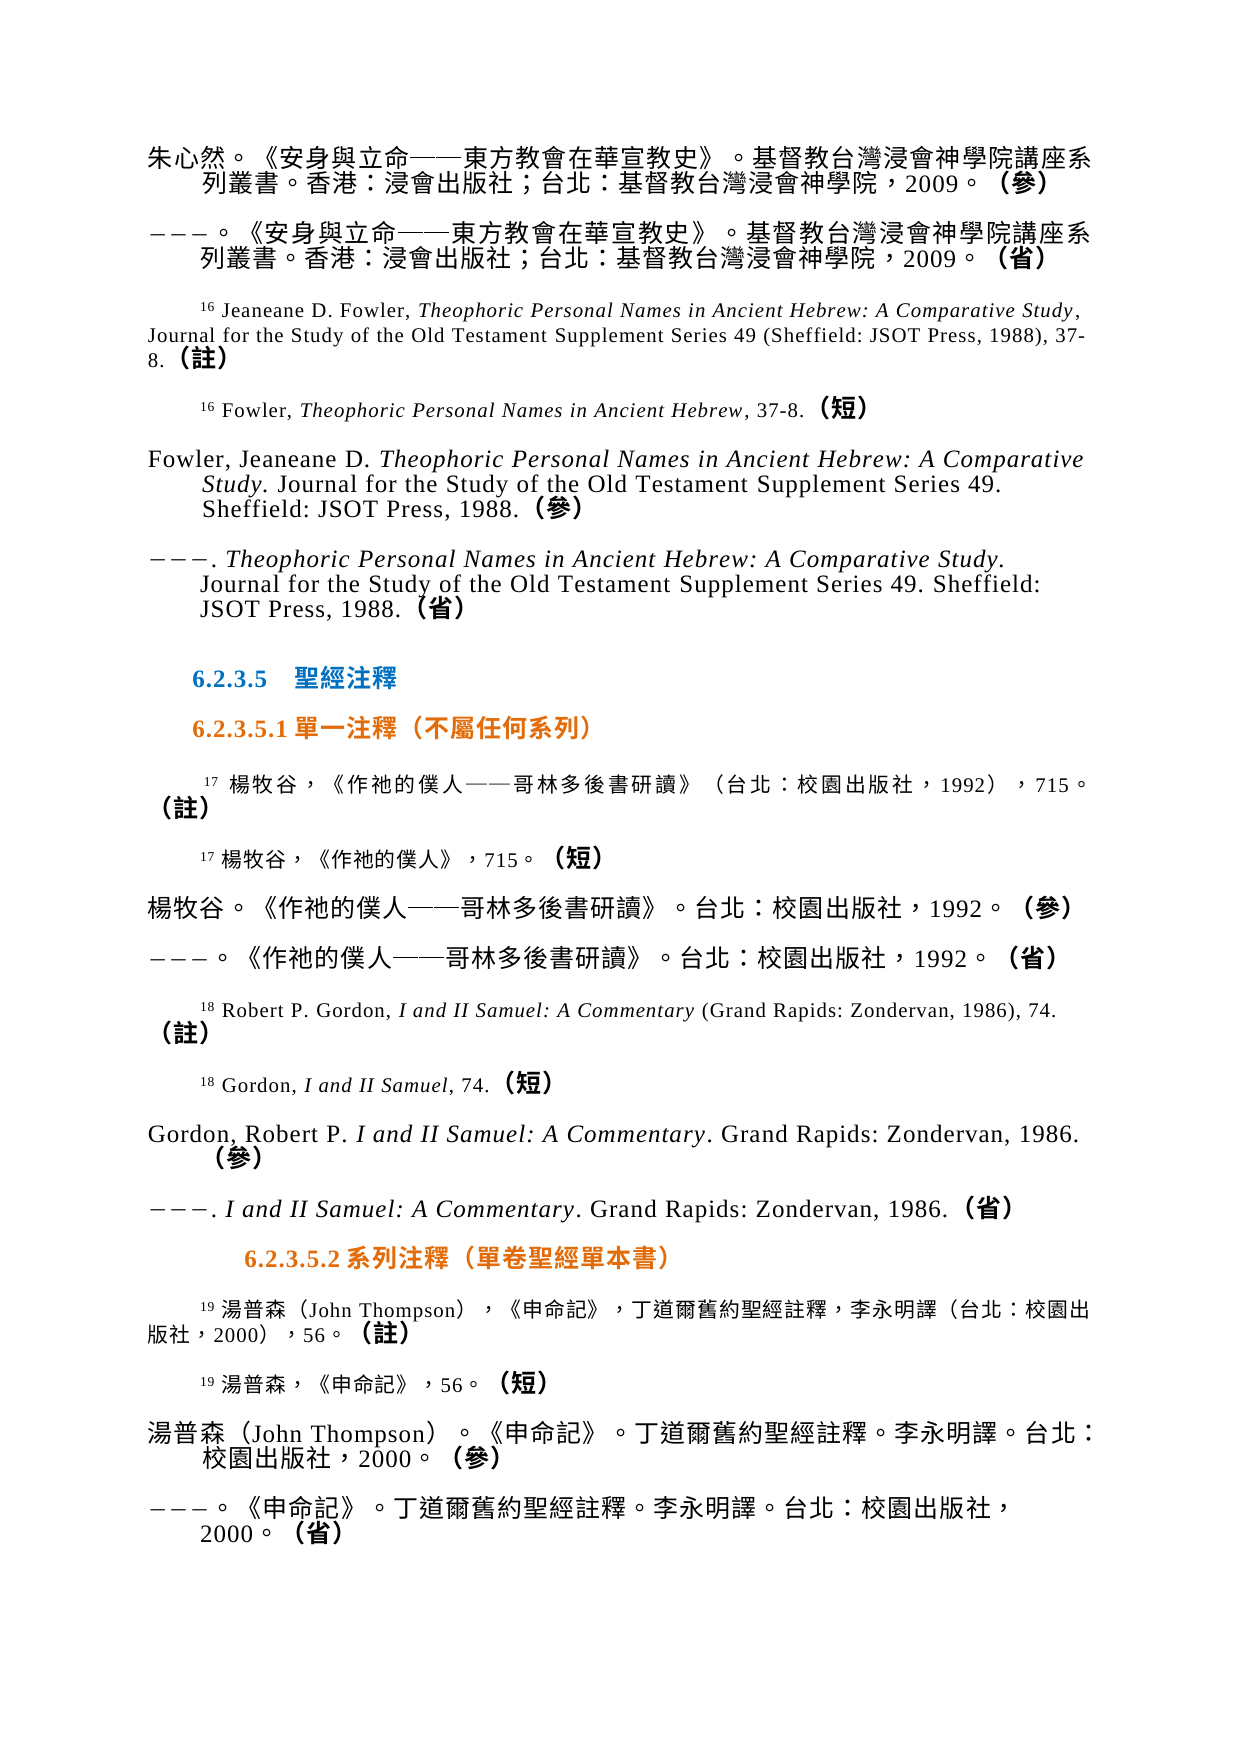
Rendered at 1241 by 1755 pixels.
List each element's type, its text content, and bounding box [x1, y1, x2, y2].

text 朱心然。《安身與立命──東方教會在華宣教史》。基督教台灣浸會神學院講座系列叢書。香港：浸會出版社；台北：基督教台灣浸會神學院，2009。（參） [148, 148, 1093, 198]
text . I and II Samuel: A Commentary. Grand Rapids: Zondervan, 1986.（省） [148, 1198, 1093, 1223]
text 6.2.3.5 聖經注釋 [192, 648, 1093, 698]
text 6.2.3.5.1單一注釋（不屬任何系列） [192, 698, 1093, 748]
text 湯普森（John Thompson）。《申命記》。丁道爾舊約聖經註釋。李永明譯。台北：校園出版社，2000。（參） [148, 1423, 1093, 1473]
text 6.2.3.5.2系列注釋（單卷聖經單本書） [192, 1248, 1093, 1273]
text 19 湯普森，《申命記》，56。（短） [148, 1373, 1093, 1398]
text 17 楊牧谷，《作祂的僕人》，715。（短） [148, 848, 1093, 873]
text Fowler, Jeaneane D. Theophoric Personal Names in Ancient Hebrew: A Comparative Study. Journal for the Study of the Old Testament Supplement Series 49. Sheffield: JSOT Press, 1988.（參） [148, 448, 1093, 523]
text 18 Robert P. Gordon, I and II Samuel: A Commentary (Grand Rapids: Zondervan, 1986), 74.（註） [148, 998, 1093, 1048]
text 16 Fowler, Theophoric Personal Names in Ancient Hebrew, 37-8.（短） [148, 398, 1093, 423]
text . Theophoric Personal Names in Ancient Hebrew: A Comparative Study. Journal for the Study of the Old Testament Supplement Series 49. Sheffield: JSOT Press, 1988.（省） [148, 548, 1093, 623]
text 。《申命記》。丁道爾舊約聖經註釋。李永明譯。台北：校園出版社，2000。（省） [148, 1498, 1093, 1548]
text 19 湯普森（John Thompson），《申命記》，丁道爾舊約聖經註釋，李永明譯（台北：校園出版社，2000），56。（註） [148, 1298, 1093, 1348]
text 楊牧谷。《作祂的僕人──哥林多後書研讀》。台北：校園出版社，1992。（參） [148, 898, 1093, 923]
text 18 Gordon, I and II Samuel, 74.（短） [148, 1073, 1093, 1098]
text 16 Jeaneane D. Fowler, Theophoric Personal Names in Ancient Hebrew: A Comparative Study, Journal for the Study of the Old Testament Supplement Series 49 (Sheffield: JSOT Press, 1988), 37-8.（註） [148, 298, 1093, 373]
text 。《安身與立命──東方教會在華宣教史》。基督教台灣浸會神學院講座系列叢書。香港：浸會出版社；台北：基督教台灣浸會神學院，2009。（省） [148, 223, 1093, 273]
text 。《作祂的僕人──哥林多後書研讀》。台北：校園出版社，1992。（省） [148, 948, 1093, 973]
text 17 楊牧谷，《作祂的僕人──哥林多後書研讀》（台北：校園出版社，1992），715。（註） [148, 773, 1093, 823]
text Gordon, Robert P. I and II Samuel: A Commentary. Grand Rapids: Zondervan, 1986.（參） [148, 1123, 1093, 1173]
